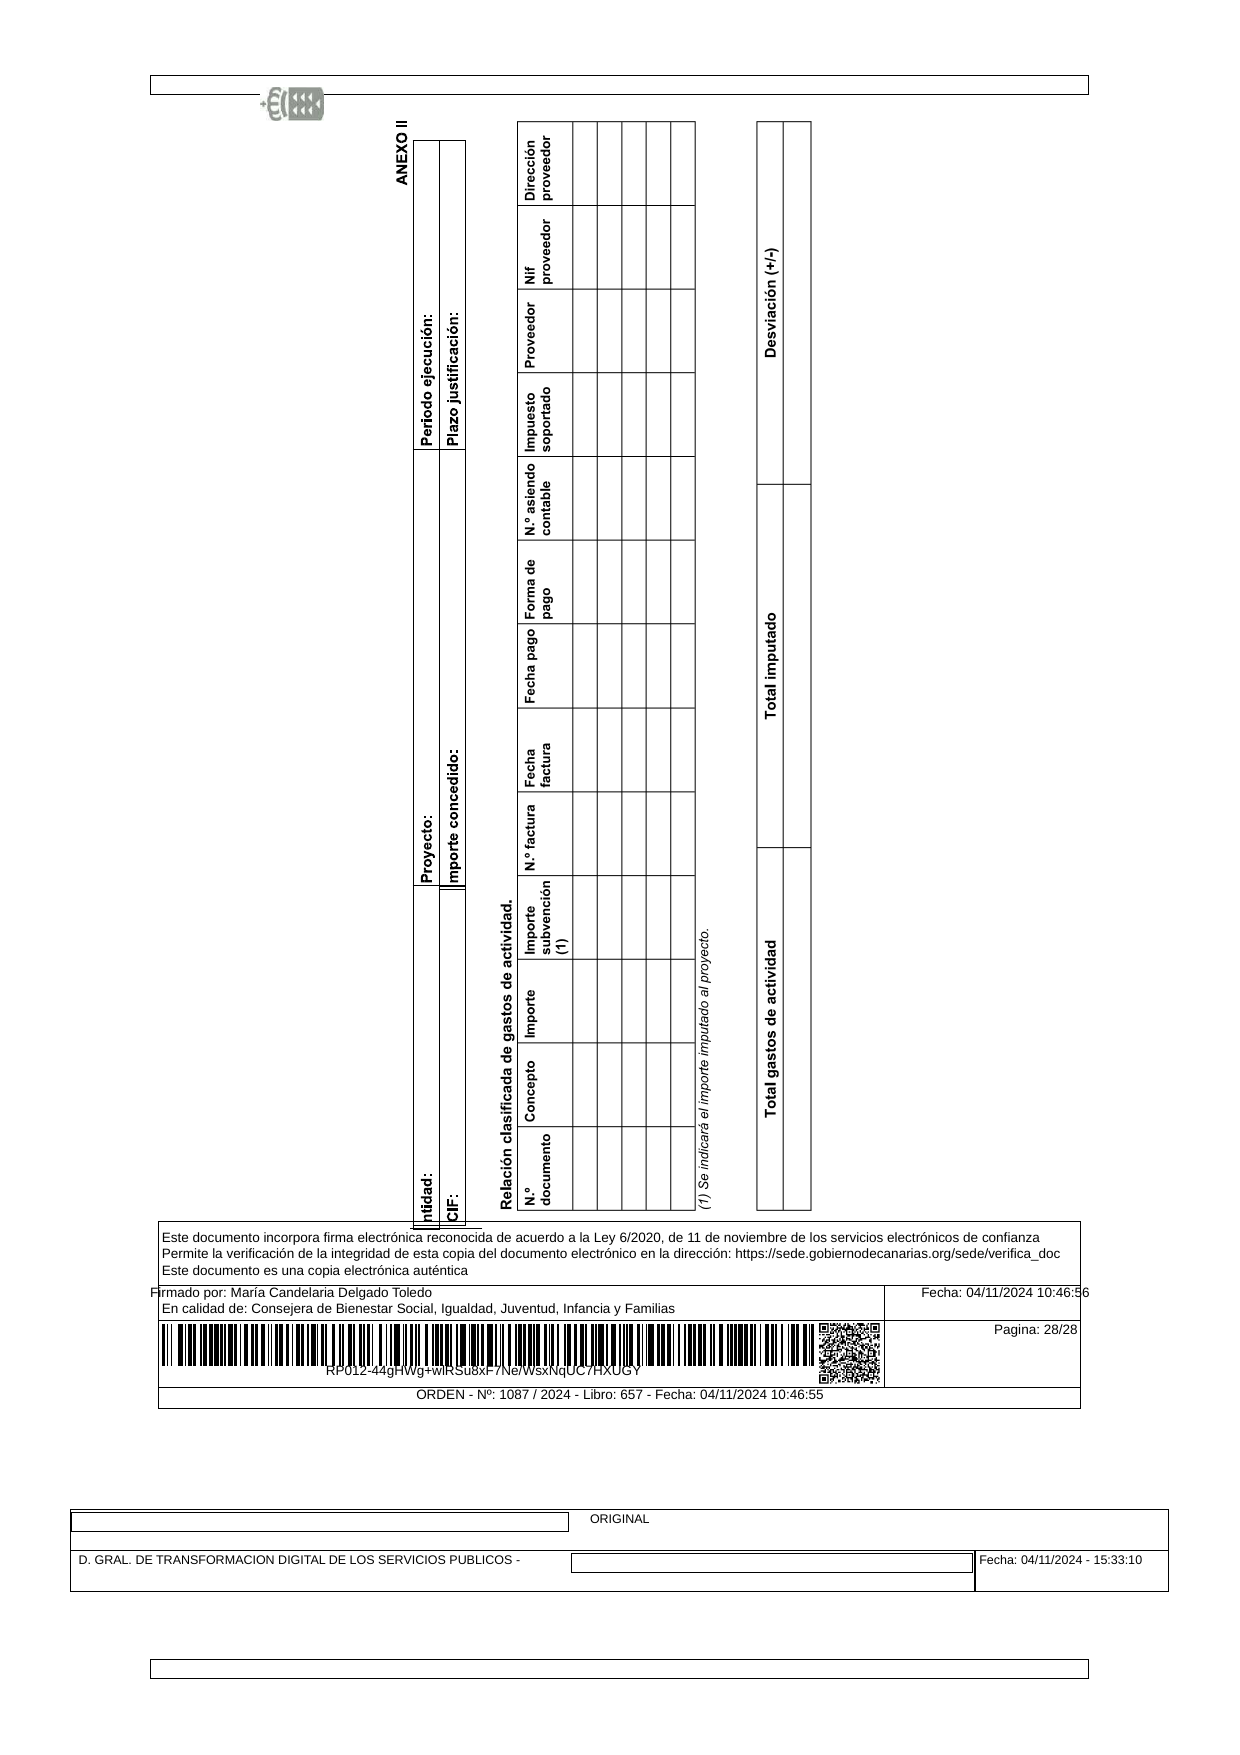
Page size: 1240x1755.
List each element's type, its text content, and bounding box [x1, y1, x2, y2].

text ORDEN - Nº: 1087 / 2024 - Libro: 657 - Fecha: 04/11/2024 10:46:55 [159, 1388, 1080, 1402]
table_header [518, 290, 572, 372]
table_header [72, 1513, 568, 1531]
table_header [518, 960, 572, 1042]
table_header [598, 541, 621, 623]
table_cell [414, 450, 439, 885]
table_cell Fecha: 04/11/2024 - 15:33:10 [976, 1551, 1168, 1591]
table_cell [572, 1554, 972, 1572]
table_header [623, 457, 645, 539]
table_header [414, 141, 439, 448]
text Pagina: 28/28 [885, 1321, 1077, 1337]
table_header [574, 793, 596, 875]
table_header [647, 709, 670, 791]
table_header [518, 206, 572, 288]
text Este documento incorpora firma electrónica reconocida de acuerdo a la Ley 6/2020, de 11 de noviembre de los servicios electrónicos de confianza Permite la verificación de la integridad de esta copia del documento electrónico en la dirección: https://sede.gobiernodecanarias.org/sede/verifica_doc Este documento es una copia electrónica auténtica [162, 1229, 1080, 1278]
table_header [518, 1044, 572, 1126]
table_header [518, 123, 572, 205]
table_header [518, 793, 572, 875]
table_header [623, 793, 645, 875]
table_header [396, 121, 410, 1221]
table_header [623, 123, 645, 205]
table_header [647, 374, 670, 456]
text [885, 1363, 1080, 1378]
text Firmado por: María Candelaria Delgado Toledo Fecha: 04/11/2024 10:46:56 [159, 1286, 884, 1300]
table_header [647, 1128, 670, 1209]
table_header [574, 960, 596, 1042]
table_header [784, 123, 810, 483]
table_header [758, 123, 782, 483]
table_header [647, 1044, 670, 1126]
table_header [574, 625, 596, 707]
table_header [598, 960, 621, 1042]
table_header [483, 1222, 812, 1229]
table_header [598, 1128, 621, 1209]
text Firmado por: María Candelaria Delgado Toledo Fecha: 04/11/2024 10:46:56 [885, 1286, 1080, 1300]
table_header [598, 123, 621, 205]
table_header [598, 457, 621, 539]
table_header [518, 457, 572, 539]
table_header [518, 374, 572, 456]
table_header [518, 877, 572, 958]
table_header [410, 121, 482, 1221]
table_cell [414, 886, 439, 1221]
table_header [574, 1044, 596, 1126]
table_header [672, 457, 694, 539]
table_header [672, 541, 694, 623]
table_header [623, 374, 645, 456]
table_header [598, 206, 621, 288]
table_header [598, 625, 621, 707]
table_header [647, 541, 670, 623]
table_cell D. GRAL. DE TRANSFORMACION DIGITAL DE LOS SERVICIOS PUBLICOS - [71, 1551, 571, 1591]
text En calidad de: Consejera de Bienestar Social, Igualdad, Juventud, Infancia y Familias [162, 1301, 884, 1317]
table_header [518, 1128, 572, 1209]
table_header [623, 625, 645, 707]
table_header [784, 849, 810, 1209]
table_header [574, 709, 596, 791]
table_header [518, 541, 572, 623]
table_header [598, 1044, 621, 1126]
table_header [672, 709, 694, 791]
table_header [672, 793, 694, 875]
table_header ORIGINAL [571, 1510, 1168, 1550]
table_header [758, 849, 782, 1209]
table_header [647, 123, 670, 205]
table_header [574, 290, 596, 372]
table_header [574, 1128, 596, 1209]
table_header [396, 1222, 410, 1229]
table_header [598, 709, 621, 791]
table_header [440, 1222, 482, 1228]
table_header [574, 877, 596, 958]
table_header [672, 1128, 694, 1209]
table_header [440, 141, 465, 448]
table_header [518, 709, 572, 791]
table_header [598, 374, 621, 456]
table_header [758, 485, 782, 847]
table_header [397, 151, 405, 160]
table_header [623, 290, 645, 372]
table_header [647, 457, 670, 539]
table_header [623, 206, 645, 288]
table_header [623, 960, 645, 1042]
table_header [647, 206, 670, 288]
table_header [623, 1128, 645, 1209]
table_header [672, 374, 694, 456]
table_header [598, 793, 621, 875]
table_header [647, 877, 670, 958]
table_header [647, 960, 670, 1042]
table_header [672, 1044, 694, 1126]
table_header [647, 625, 670, 707]
table_header [623, 541, 645, 623]
table_header [598, 290, 621, 372]
table_header [672, 290, 694, 372]
table_header [623, 1044, 645, 1126]
table_header [71, 1510, 571, 1550]
table_header [574, 374, 596, 456]
table_header [574, 457, 596, 539]
table_header [598, 877, 621, 958]
table_header [623, 877, 645, 958]
text RP012-44gHWg+wlRSu8xF7Ne/WsxNqUC7HXUGY [326, 1363, 819, 1378]
table_header [483, 121, 812, 1221]
table_cell [571, 1551, 974, 1591]
table_header [647, 290, 670, 372]
table_header [574, 123, 596, 205]
table_header [784, 485, 810, 847]
table_cell [440, 890, 465, 1221]
text [159, 1321, 884, 1337]
table_header [623, 709, 645, 791]
table_header [574, 541, 596, 623]
table_header [518, 625, 572, 707]
table_header [672, 625, 694, 707]
table_header [672, 206, 694, 288]
text [885, 1301, 1080, 1317]
table_header [574, 206, 596, 288]
table_header [647, 793, 670, 875]
table_header [672, 123, 694, 205]
table_header [672, 960, 694, 1042]
table_header [672, 877, 694, 958]
table_cell [440, 450, 465, 885]
